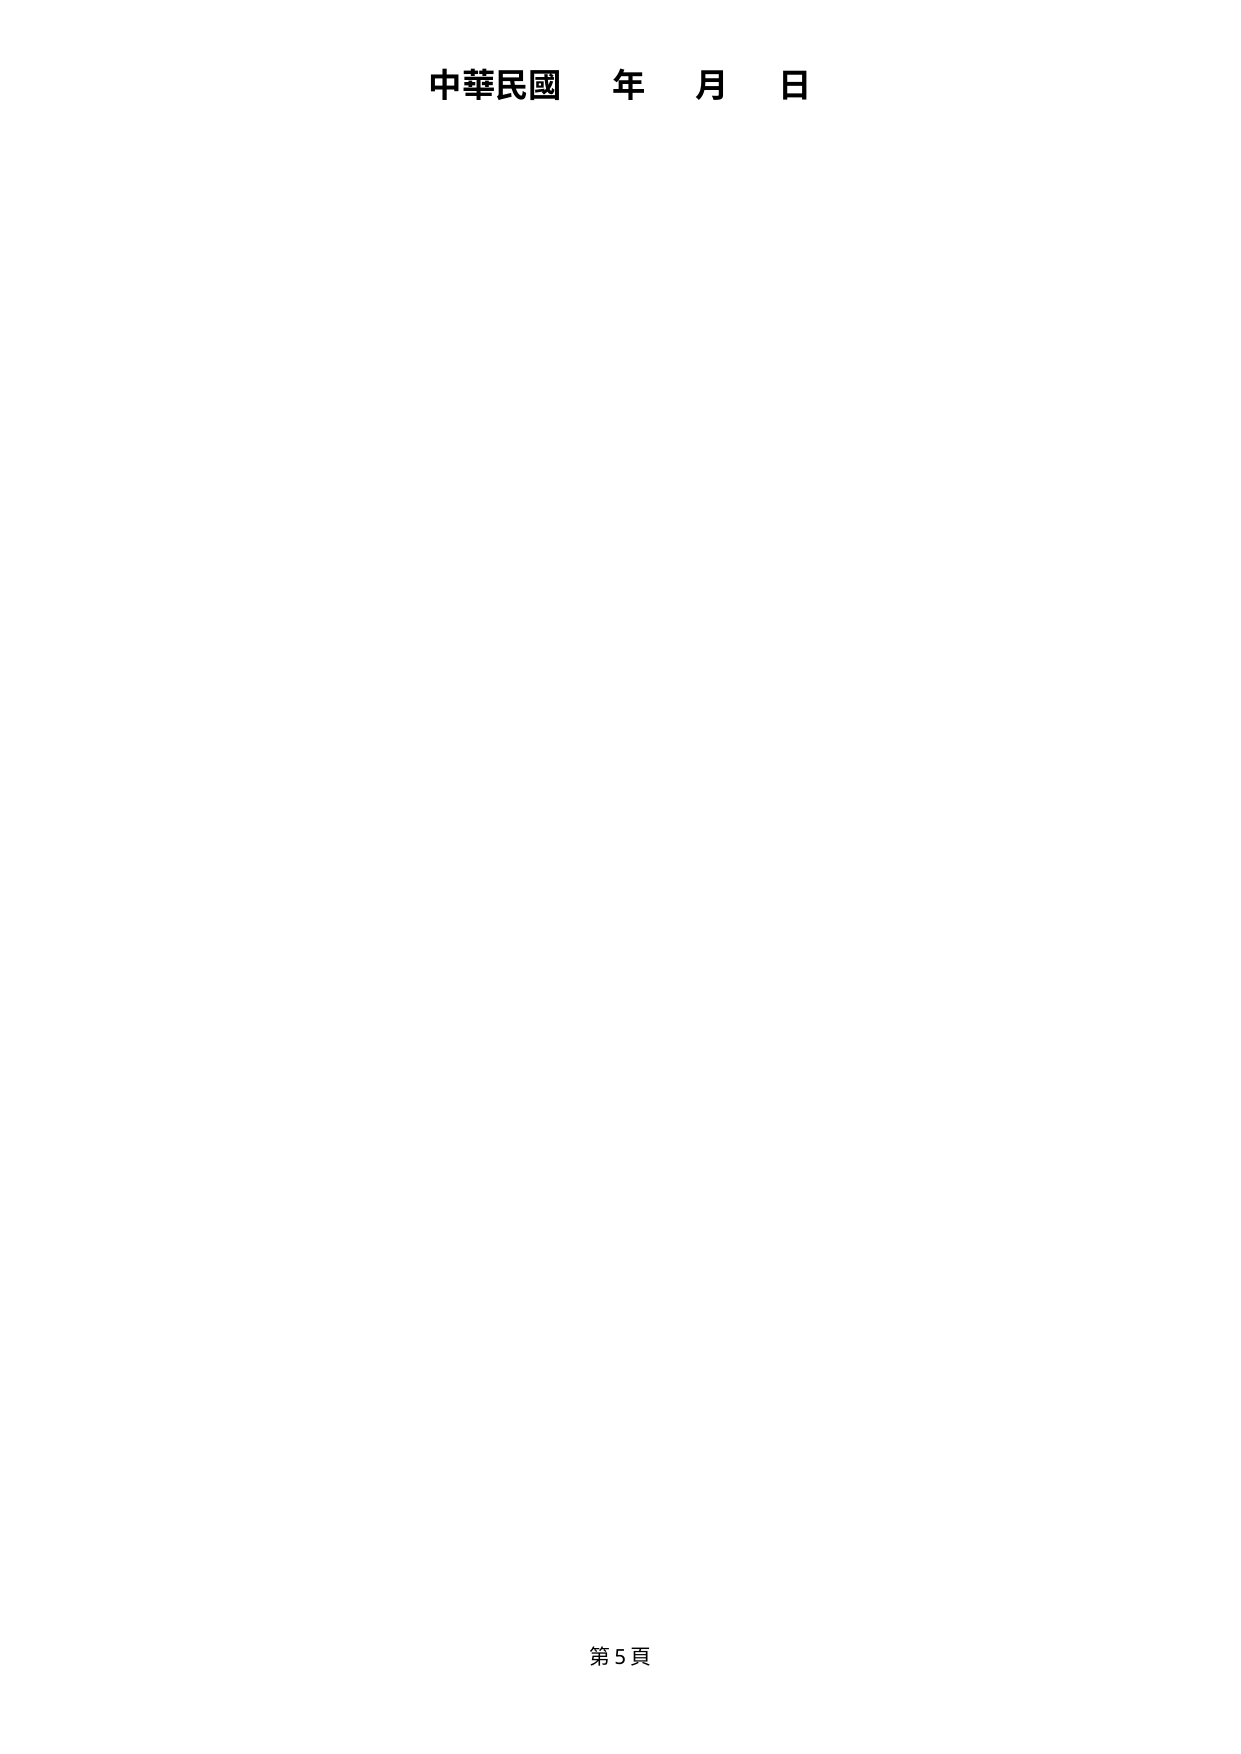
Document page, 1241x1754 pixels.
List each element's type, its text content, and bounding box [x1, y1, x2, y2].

text 中華民國 年 月 日 [118, 59, 1122, 107]
